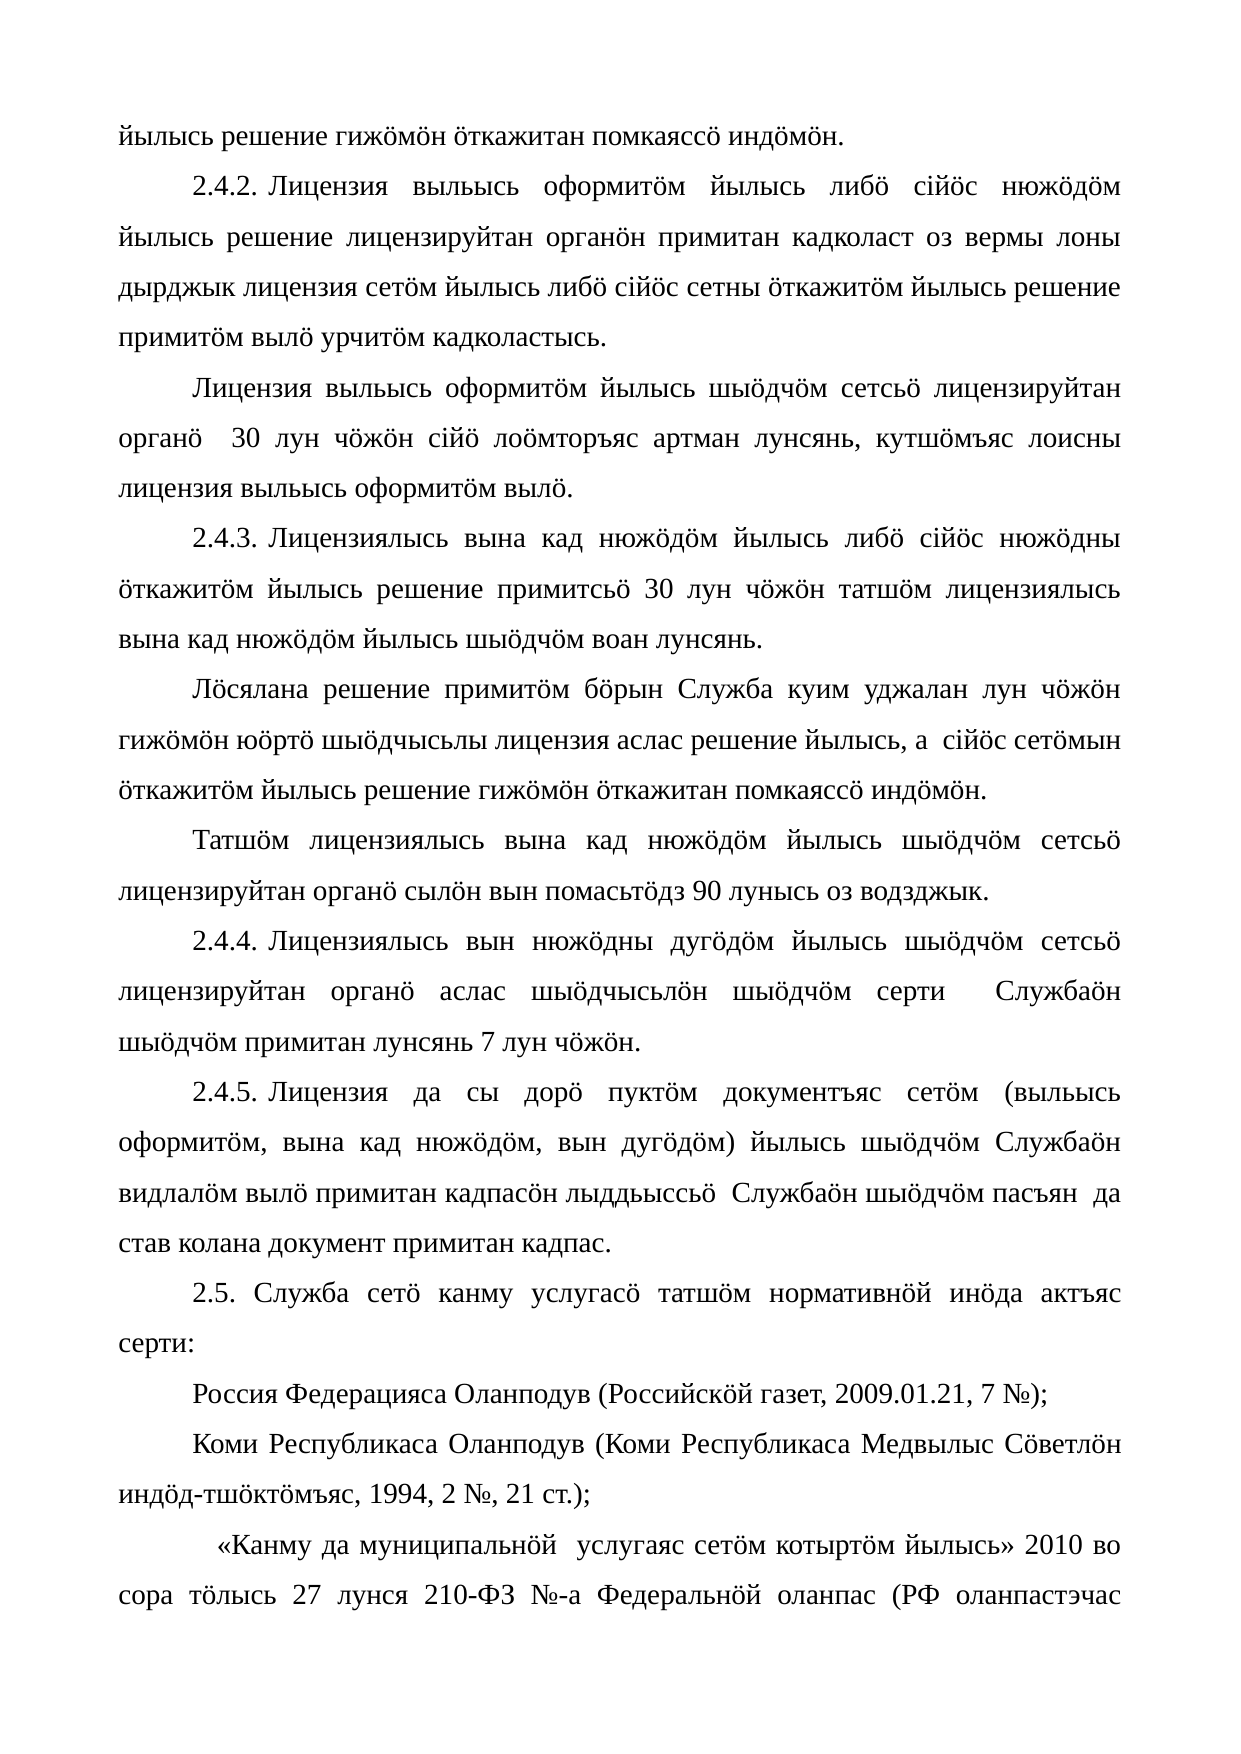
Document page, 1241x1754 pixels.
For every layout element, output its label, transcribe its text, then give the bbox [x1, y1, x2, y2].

list Лицензиялысь вын нюжӧдны дугӧдӧм йылысь шыӧдчӧм сетсьӧ лицензируйтан органӧ аслас шыӧдчысьлӧн шыӧдчӧм серти Службаӧн шыӧдчӧм примитан лунсянь 7 лун чӧжӧн. [118, 923, 1122, 1057]
text Лӧсялана решение примитӧм бӧрын Служба куим уджалан лун чӧжӧн гижӧмӧн юӧртӧ шыӧдчысьлы лицензия аслас решение йылысь, а сійӧс сетӧмын ӧткажитӧм йылысь решение гижӧмӧн ӧткажитан помкаяссӧ индӧмӧн. [118, 672, 1122, 806]
text «Канму да муниципальнӧй услугаяс сетöм котыртӧм йылысь» 2010 во сора тӧлысь 27 лунся 210-ФЗ №-а Федеральнӧй оланпас (РФ оланпастэчас [118, 1527, 1122, 1611]
text Коми Республикаса Оланподув (Коми Республикаса Медвылыс Сӧветлӧн индӧд-тшӧктӧмъяс, 1994, 2 №, 21 ст.); [118, 1426, 1122, 1510]
text 2.5. Служба сетӧ канму услугасӧ татшӧм нормативнӧй инӧда актъяс серти: [118, 1275, 1122, 1359]
text Татшӧм лицензиялысь вына кад нюжӧдӧм йылысь шыӧдчӧм сетсьӧ лицензируйтан органӧ сылӧн вын помасьтӧдз 90 лунысь оз водзджык. [118, 822, 1122, 906]
list Лицензия да сы дорӧ пуктӧм документъяс сетӧм (выльысь оформитӧм, вына кад нюжӧдӧм, вын дугӧдӧм) йылысь шыӧдчӧм Службаӧн видлалӧм вылӧ примитан кадпасӧн лыддьыссьӧ Службаӧн шыӧдчӧм пасъян да став колана документ примитан кадпас. [118, 1074, 1122, 1258]
list Лицензия выльысь оформитӧм йылысь либӧ сійӧс нюжӧдӧм йылысь решение лицензируйтан органӧн примитан кадколаст оз вермы лоны дырджык лицензия сетӧм йылысь либӧ сійӧс сетны ӧткажитӧм йылысь решение примитӧм вылӧ урчитӧм кадколастысь. [118, 168, 1122, 353]
list Лицензиялысь вына кад нюжӧдӧм йылысь либӧ сійӧс нюжӧдны ӧткажитӧм йылысь решение примитсьӧ 30 лун чӧжӧн татшӧм лицензиялысь вына кад нюжӧдӧм йылысь шыӧдчӧм воан лунсянь. [118, 521, 1122, 655]
text Россия Федерацияса Оланподув (Российскӧй газет, 2009.01.21, 7 №); [118, 1376, 1122, 1409]
text йылысь решение гижӧмӧн ӧткажитан помкаяссӧ индӧмӧн. [118, 118, 1122, 152]
text Лицензия выльысь оформитӧм йылысь шыӧдчӧм сетсьӧ лицензируйтан органӧ 30 лун чӧжӧн сійӧ лоӧмторъяс артман лунсянь, кутшӧмъяс лоисны лицензия выльысь оформитӧм вылӧ. [118, 370, 1122, 504]
